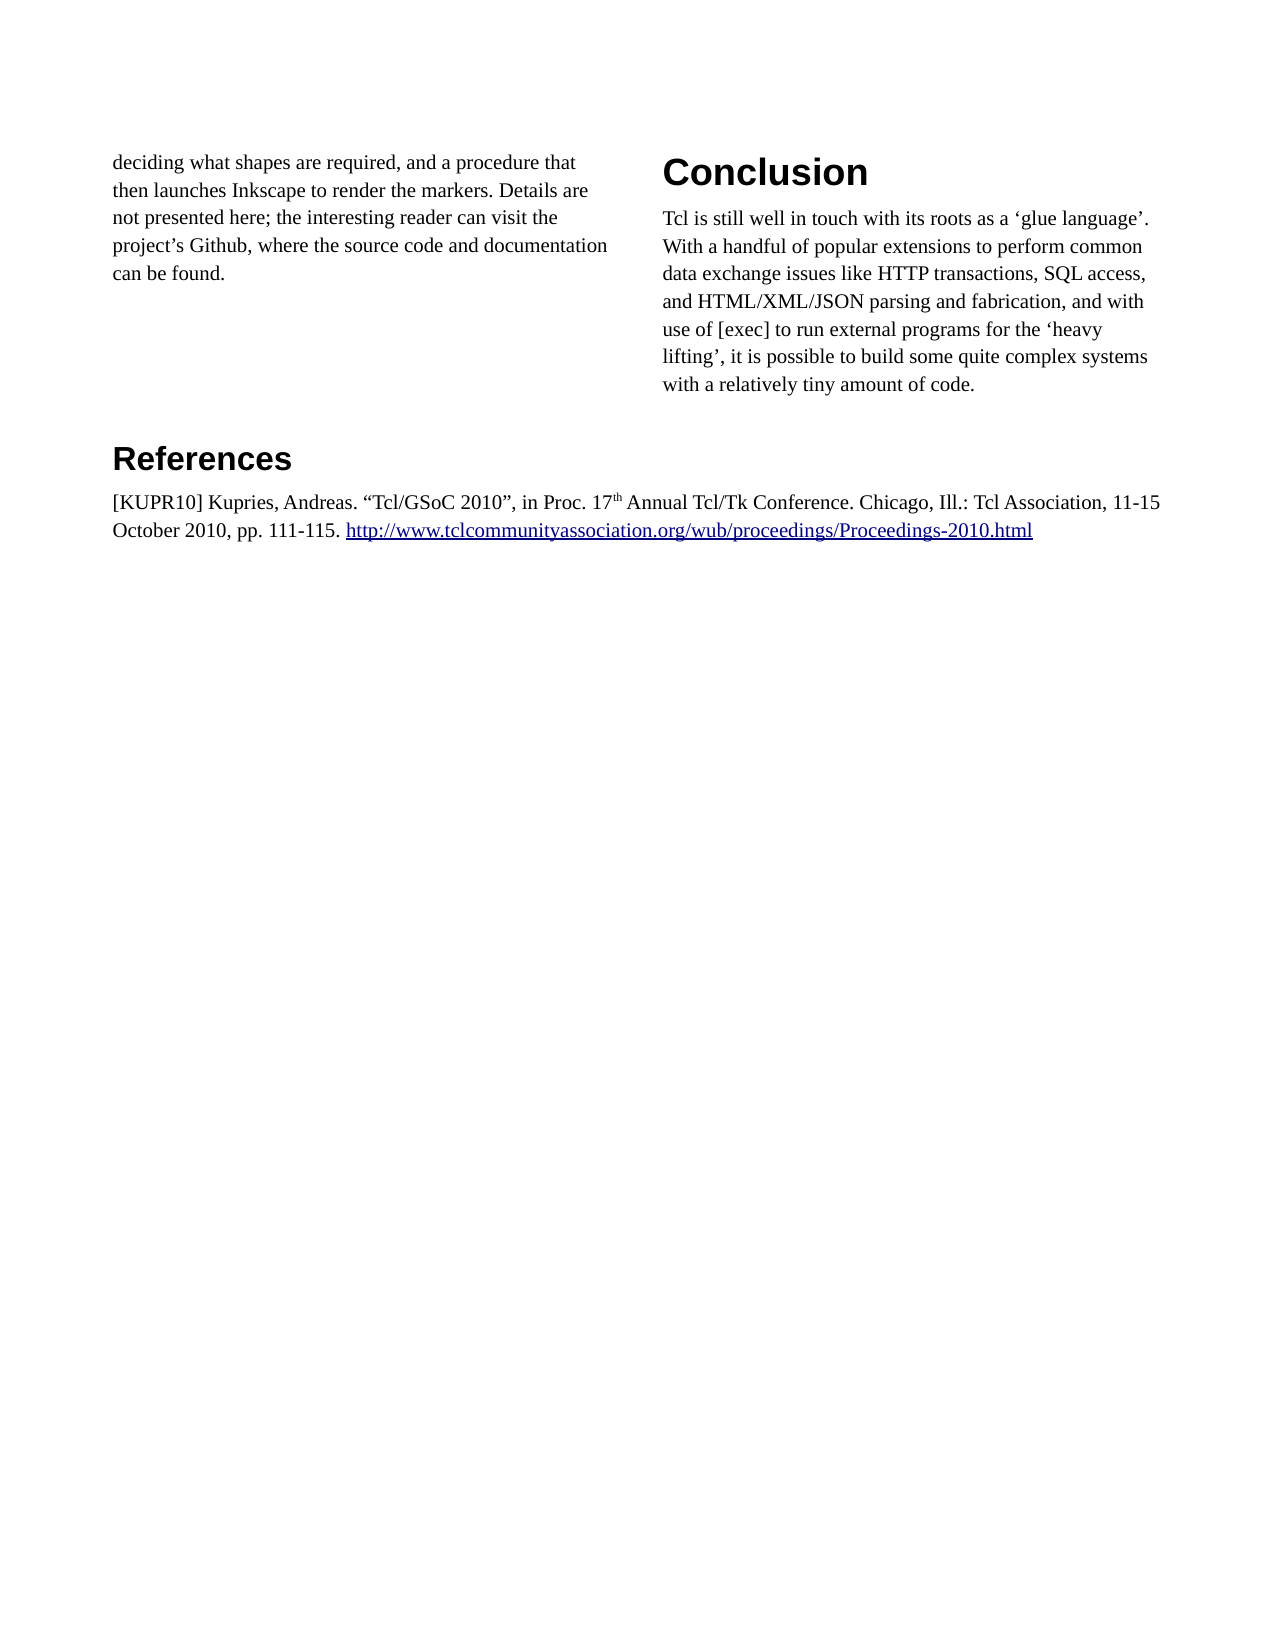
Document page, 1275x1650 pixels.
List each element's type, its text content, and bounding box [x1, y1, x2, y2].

subtitle Conclusion [662, 150, 1162, 194]
text deciding what shapes are required, and a procedure that then launches Inkscape to render the markers. Details are not presented here; the interesting reader can visit the project’s Github, where the source code and documentation can be found. [112, 150, 613, 284]
subtitle References [112, 439, 1162, 477]
text Tcl is still well in touch with its roots as a ‘glue language’. With a handful of popular extensions to perform common data exchange issues like HTTP transactions, SQL access, and HTML/XML/JSON parsing and fabrication, and with use of [exec] to run external programs for the ‘heavy lifting’, it is possible to build some quite complex systems with a relatively tiny amount of code. [662, 206, 1162, 396]
text [KUPR10] Kupries, Andreas. “Tcl/GSoC 2010”, in Proc. 17th Annual Tcl/Tk Conference. Chicago, Ill.: Tcl Association, 11-15 October 2010, pp. 111-115. http://www.tclcommunityassociation.org/wub/proceedings/Proceedings-2010.html [112, 490, 1162, 542]
